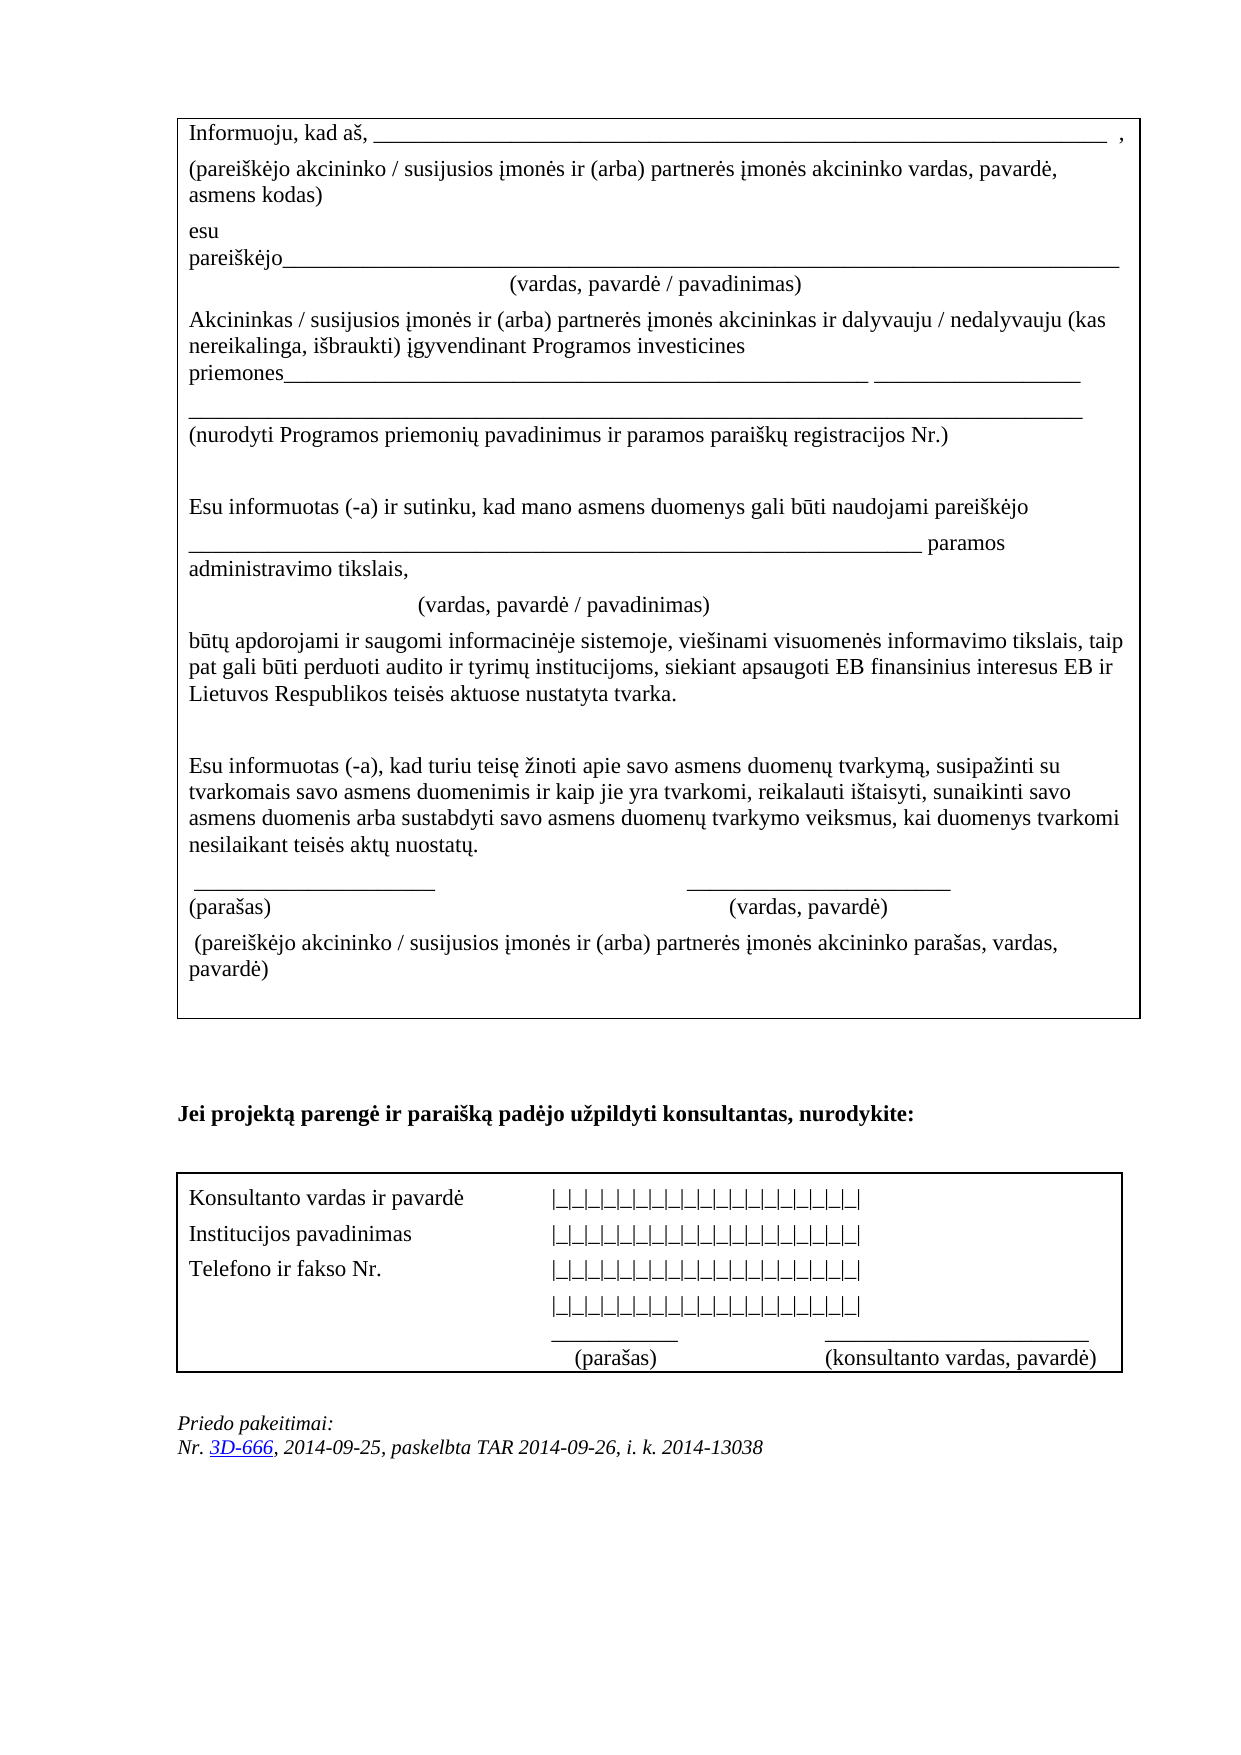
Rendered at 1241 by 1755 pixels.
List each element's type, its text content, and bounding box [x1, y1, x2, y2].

text Nr. 3D-666, 2014-09-25, paskelbta TAR 2014-09-26, i. k. 2014-13038 [177, 1435, 1122, 1459]
text Jei projektą parengė ir paraišką padėjo užpildyti konsultantas, nurodykite: [177, 1100, 1122, 1126]
table_cell |_|_|_|_|_|_|_|_|_|_|_|_|_|_|_|_|_|_|_| [540, 1210, 1121, 1246]
table_cell Institucijos pavadinimas [178, 1210, 540, 1246]
table_header Informuoju, kad aš, ________________________________________________________________ , (pareiškėjo akcininko / susijusios įmonės ir (arba) partnerės įmonės akcininko vardas, pavardė, asmens kodas) esu pareiškėjo_________________________________________________________________________ (vardas, pavardė / pavadinimas) Akcininkas / susijusios įmonės ir (arba) partnerės įmonės akcininkas ir dalyvauju / nedalyvauju (kas nereikalinga, išbraukti) įgyvendinant Programos investicines priemones___________________________________________________ __________________ ______________________________________________________________________________ (nurodyti Programos priemonių pavadinimus ir paramos paraiškų registracijos Nr.) Esu informuotas (-a) ir sutinku, kad mano asmens duomenys gali būti naudojami pareiškėjo ________________________________________________________________ paramos administravimo tikslais, (vardas, pavardė / pavadinimas) būtų apdorojami ir saugomi informacinėje sistemoje, viešinami visuomenės informavimo tikslais, taip pat gali būti perduoti audito ir tyrimų institucijoms, siekiant apsaugoti EB finansinius interesus EB ir Lietuvos Respublikos teisės aktuose nustatyta tvarka. Esu informuotas (-a), kad turiu teisę žinoti apie savo asmens duomenų tvarkymą, susipažinti su tvarkomais savo asmens duomenimis ir kaip jie yra tvarkomi, reikalauti ištaisyti, sunaikinti savo asmens duomenis arba sustabdyti savo asmens duomenų tvarkymo veiksmus, kai duomenys tvarkomi nesilaikant teisės aktų nuostatų. _____________________ _______________________ (parašas) (vardas, pavardė) (pareiškėjo akcininko / susijusios įmonės ir (arba) partnerės įmonės akcininko parašas, vardas, pavardė) [178, 119, 1139, 1018]
table_cell [178, 1318, 540, 1371]
table_cell _______________________ (konsultanto vardas, pavardė) [814, 1318, 1121, 1371]
table_header Konsultanto vardas ir pavardė [178, 1174, 540, 1210]
table_cell ___________ (parašas) [540, 1318, 814, 1371]
table_header |_|_|_|_|_|_|_|_|_|_|_|_|_|_|_|_|_|_|_| [540, 1174, 1121, 1210]
table_cell Telefono ir fakso Nr. [178, 1246, 540, 1318]
text Priedo pakeitimai: [177, 1411, 1122, 1435]
table_cell |_|_|_|_|_|_|_|_|_|_|_|_|_|_|_|_|_|_|_| |_|_|_|_|_|_|_|_|_|_|_|_|_|_|_|_|_|_|_| [540, 1246, 1121, 1318]
